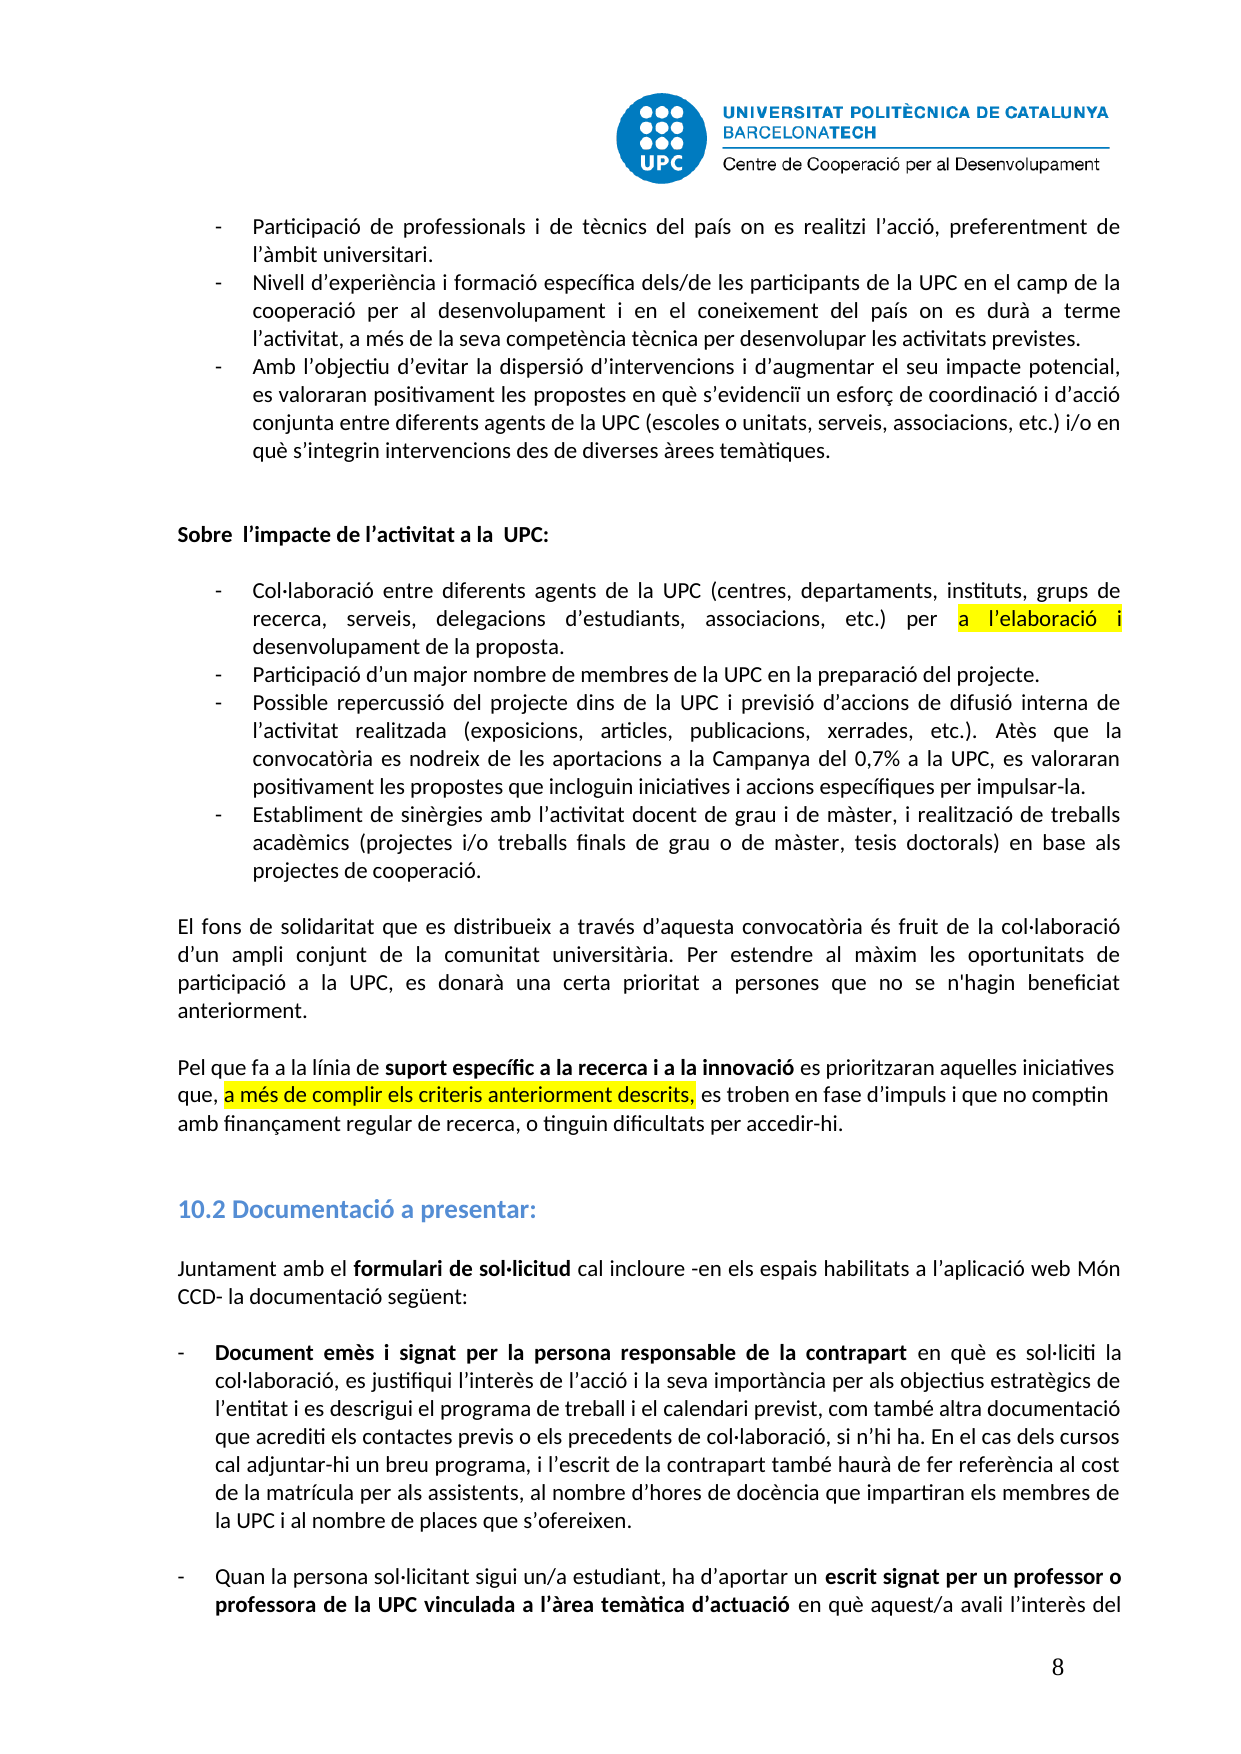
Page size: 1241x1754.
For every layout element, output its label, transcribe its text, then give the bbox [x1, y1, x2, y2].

list Nivell d’experiència i formació específica dels/de les participants de la UPC en el camp de la cooperació per al desenvolupament i en el coneixement del país on es durà a terme l’activitat, a més de la seva competència tècnica per desenvolupar les activitats previstes. [215, 268, 1122, 352]
text Pel que fa a la línia de suport específic a la recerca i a la innovació es prioritzaran aquelles iniciatives que, a més de complir els criteris anteriorment descrits, es troben en fase d’impuls i que no comptin amb finançament regular de recerca, o tinguin dificultats per accedir-hi. [177, 1053, 1122, 1137]
text Sobre l’impacte de l’activitat a la UPC: [177, 520, 1122, 548]
list Amb l’objectiu d’evitar la dispersió d’intervencions i d’augmentar el seu impacte potencial, es valoraran positivament les propostes en què s’evidenciï un esforç de coordinació i d’acció conjunta entre diferents agents de la UPC (escoles o unitats, serveis, associacions, etc.) i/o en què s’integrin intervencions des de diverses àrees temàtiques. [215, 352, 1122, 464]
list Establiment de sinèrgies amb l’activitat docent de grau i de màster, i realització de treballs acadèmics (projectes i/o treballs finals de grau o de màster, tesis doctorals) en base als projectes de cooperació. [215, 800, 1122, 884]
list Possible repercussió del projecte dins de la UPC i previsió d’accions de difusió interna de l’activitat realitzada (exposicions, articles, publicacions, xerrades, etc.). Atès que la convocatòria es nodreix de les aportacions a la Campanya del 0,7% a la UPC, es valoraran positivament les propostes que incloguin iniciatives i accions específiques per impulsar-la. [215, 688, 1122, 800]
list Col·laboració entre diferents agents de la UPC (centres, departaments, instituts, grups de recerca, serveis, delegacions d’estudiants, associacions, etc.) per a l’elaboració i desenvolupament de la proposta. [215, 576, 1122, 660]
list Participació d’un major nombre de membres de la UPC en la preparació del projecte. [215, 660, 1122, 688]
text El fons de solidaritat que es distribueix a través d’aquesta convocatòria és fruit de la col·laboració d’un ampli conjunt de la comunitat universitària. Per estendre al màxim les oportunitats de participació a la UPC, es donarà una certa prioritat a persones que no se n'hagin beneficiat anteriorment. [177, 912, 1122, 1024]
text Juntament amb el formulari de sol·licitud cal incloure -en els espais habilitats a l’aplicació web Món CCD- la documentació següent: [177, 1254, 1122, 1310]
list Quan la persona sol·licitant sigui un/a estudiant, ha d’aportar un escrit signat per un professor o professora de la UPC vinculada a l’àrea temàtica d’actuació en què aquest/a avali l’interès del [177, 1562, 1122, 1618]
list Participació de professionals i de tècnics del país on es realitzi l’acció, preferentment de l’àmbit universitari. [215, 212, 1122, 268]
list Document emès i signat per la persona responsable de la contrapart en què es sol·liciti la col·laboració, es justifiqui l’interès de l’acció i la seva importància per als objectius estratègics de l’entitat i es descrigui el programa de treball i el calendari previst, com també altra documentació que acrediti els contactes previs o els precedents de col·laboració, si n’hi ha. En el cas dels cursos cal adjuntar-hi un breu programa, i l’escrit de la contrapart també haurà de fer referència al cost de la matrícula per als assistents, al nombre d’hores de docència que impartiran els membres de la UPC i al nombre de places que s’ofereixen. [177, 1338, 1122, 1534]
picture [603, 73, 1123, 212]
text 10.2 Documentació a presentar: [177, 1193, 1122, 1226]
